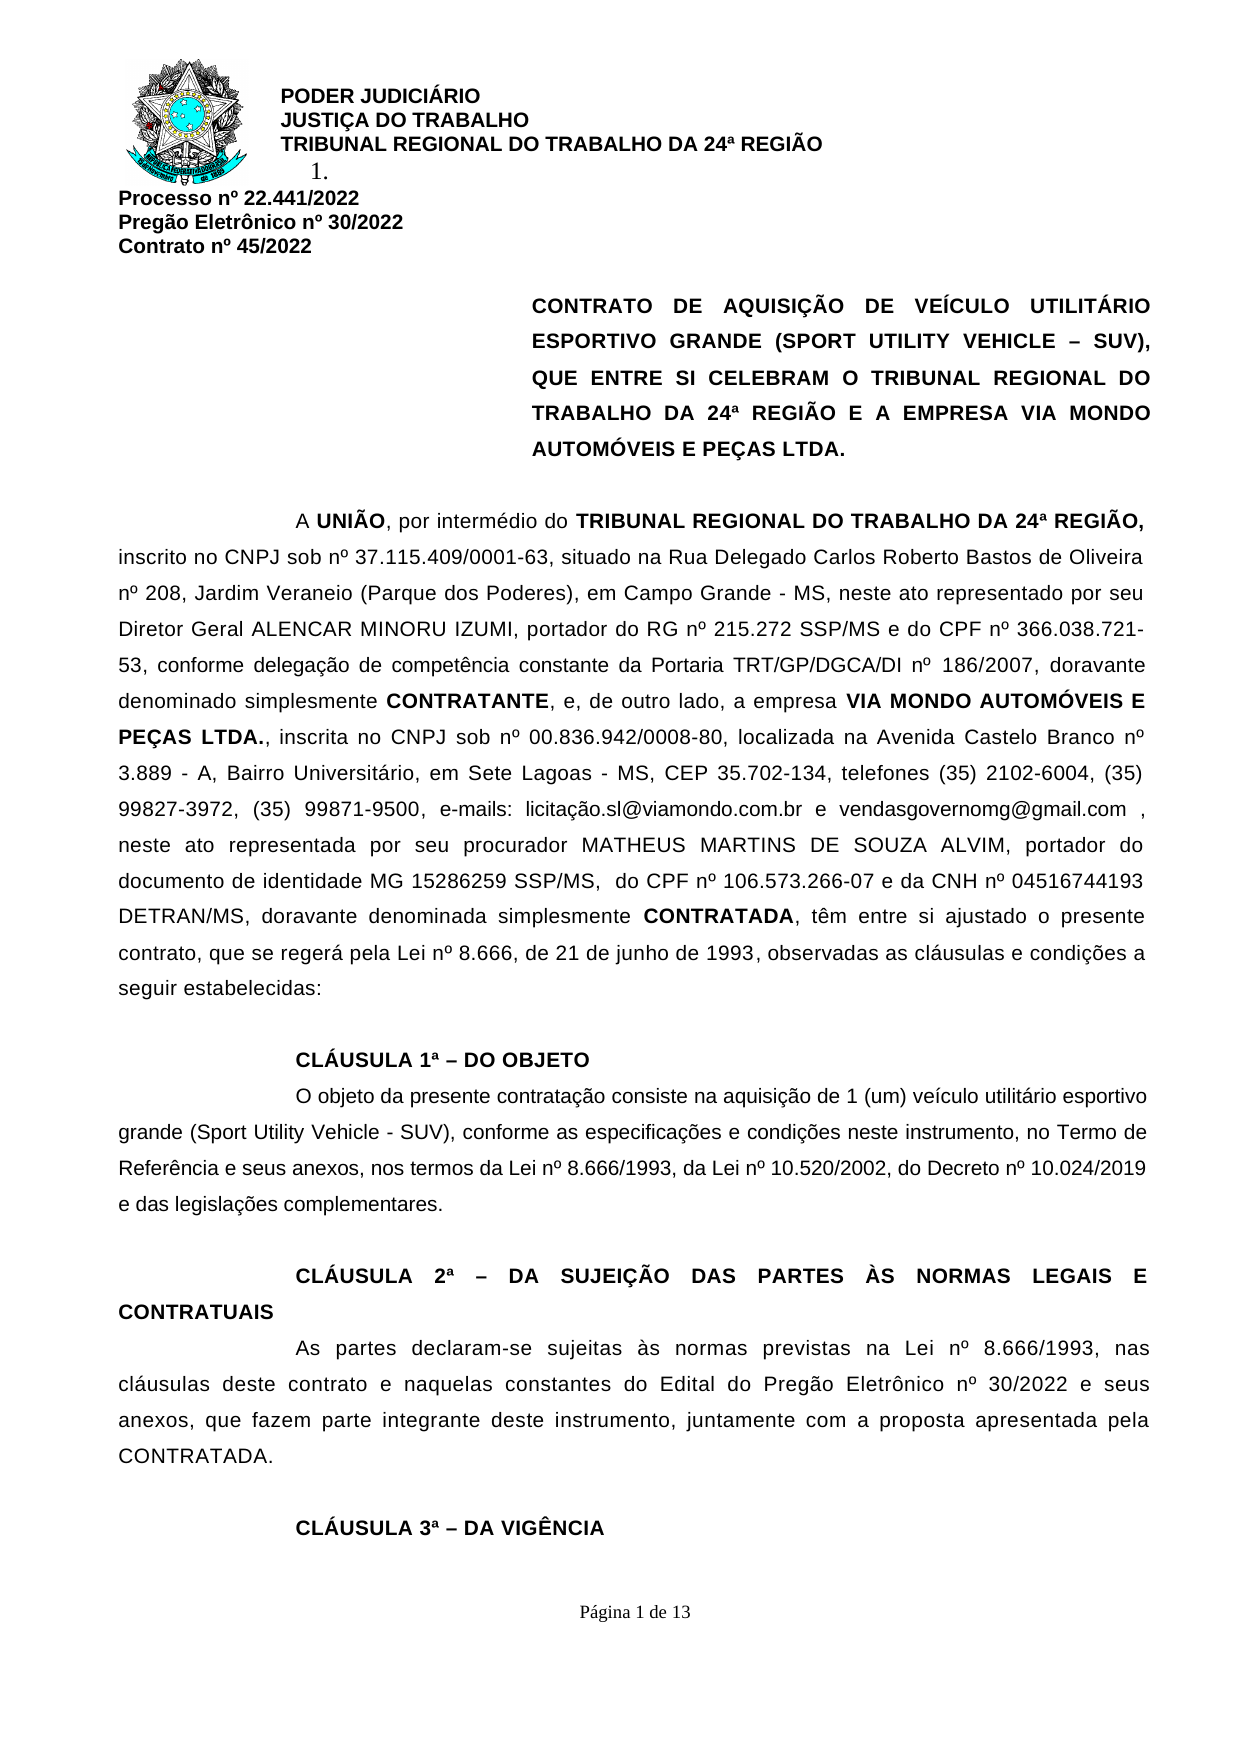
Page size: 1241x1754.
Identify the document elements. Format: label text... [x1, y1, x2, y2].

text CLÁUSULA 3ª – DA VIGÊNCIA [118, 1515, 1149, 1539]
text CLÁUSULA 1ª – DO OBJETO [118, 1048, 1152, 1072]
text A UNIÃO, por intermédio do TRIBUNAL REGIONAL DO TRABALHO DA 24ª REGIÃO, inscrito no CNPJ sob nº 37.115.409/0001-63, situado na Rua Delegado Carlos Roberto Bastos de Oliveira nº 208, Jardim Veraneio (Parque dos Poderes), em Campo Grande - MS, neste ato representado por seu Diretor Geral ALENCAR MINORU IZUMI, portador do RG nº 215.272 SSP/MS e do CPF nº 366.038.721-53, conforme delegação de competência constante da Portaria TRT/GP/DGCA/DI nº 186/2007, doravante denominado simplesmente CONTRATANTE, e, de outro lado, a empresa VIA MONDO AUTOMÓVEIS E PEÇAS LTDA., inscrita no CNPJ sob nº 00.836.942/0008-80, localizada na Avenida Castelo Branco nº 3.889 - A, Bairro Universitário, em Sete Lagoas - MS, CEP 35.702-134, telefones (35) 2102-6004, (35) 99827-3972, (35) 99871-9500, e-mails: licitação.sl@viamondo.com.br e vendasgovernomg@gmail.com , neste ato representada por seu procurador MATHEUS MARTINS DE SOUZA ALVIM, portador do documento de identidade MG 15286259 SSP/MS, do CPF nº 106.573.266-07 e da CNH nº 04516744193 DETRAN/MS, doravante denominada simplesmente CONTRATADA, têm entre si ajustado o presente contrato, que se regerá pela Lei nº 8.666, de 21 de junho de 1993, observadas as cláusulas e condições a seguir estabelecidas: [118, 509, 1146, 1000]
text As partes declaram-se sujeitas às normas previstas na Lei nº 8.666/1993, nas cláusulas deste contrato e naquelas constantes do Edital do Pregão Eletrônico nº 30/2022 e seus anexos, que fazem parte integrante deste instrumento, juntamente com a proposta apresentada pela CONTRATADA. [118, 1336, 1152, 1467]
text O objeto da presente contratação consiste na aquisição de 1 (um) veículo utilitário esportivo grande (Sport Utility Vehicle - SUV), conforme as especificações e condições neste instrumento, no Termo de Referência e seus anexos, nos termos da Lei nº 8.666/1993, da Lei nº 10.520/2002, do Decreto nº 10.024/2019 e das legislações complementares. [118, 1084, 1149, 1216]
text CLÁUSULA 2ª – DA SUJEIÇÃO DAS PARTES ÀS NORMAS LEGAIS E CONTRATUAIS [118, 1264, 1149, 1324]
text CONTRATO DE AQUISIÇÃO DE VEÍCULO UTILITÁRIO ESPORTIVO GRANDE (SPORT UTILITY VEHICLE – SUV), QUE ENTRE SI CELEBRAM O TRIBUNAL REGIONAL DO TRABALHO DA 24ª REGIÃO E A EMPRESA VIA MONDO AUTOMÓVEIS E PEÇAS LTDA. [532, 293, 1152, 461]
